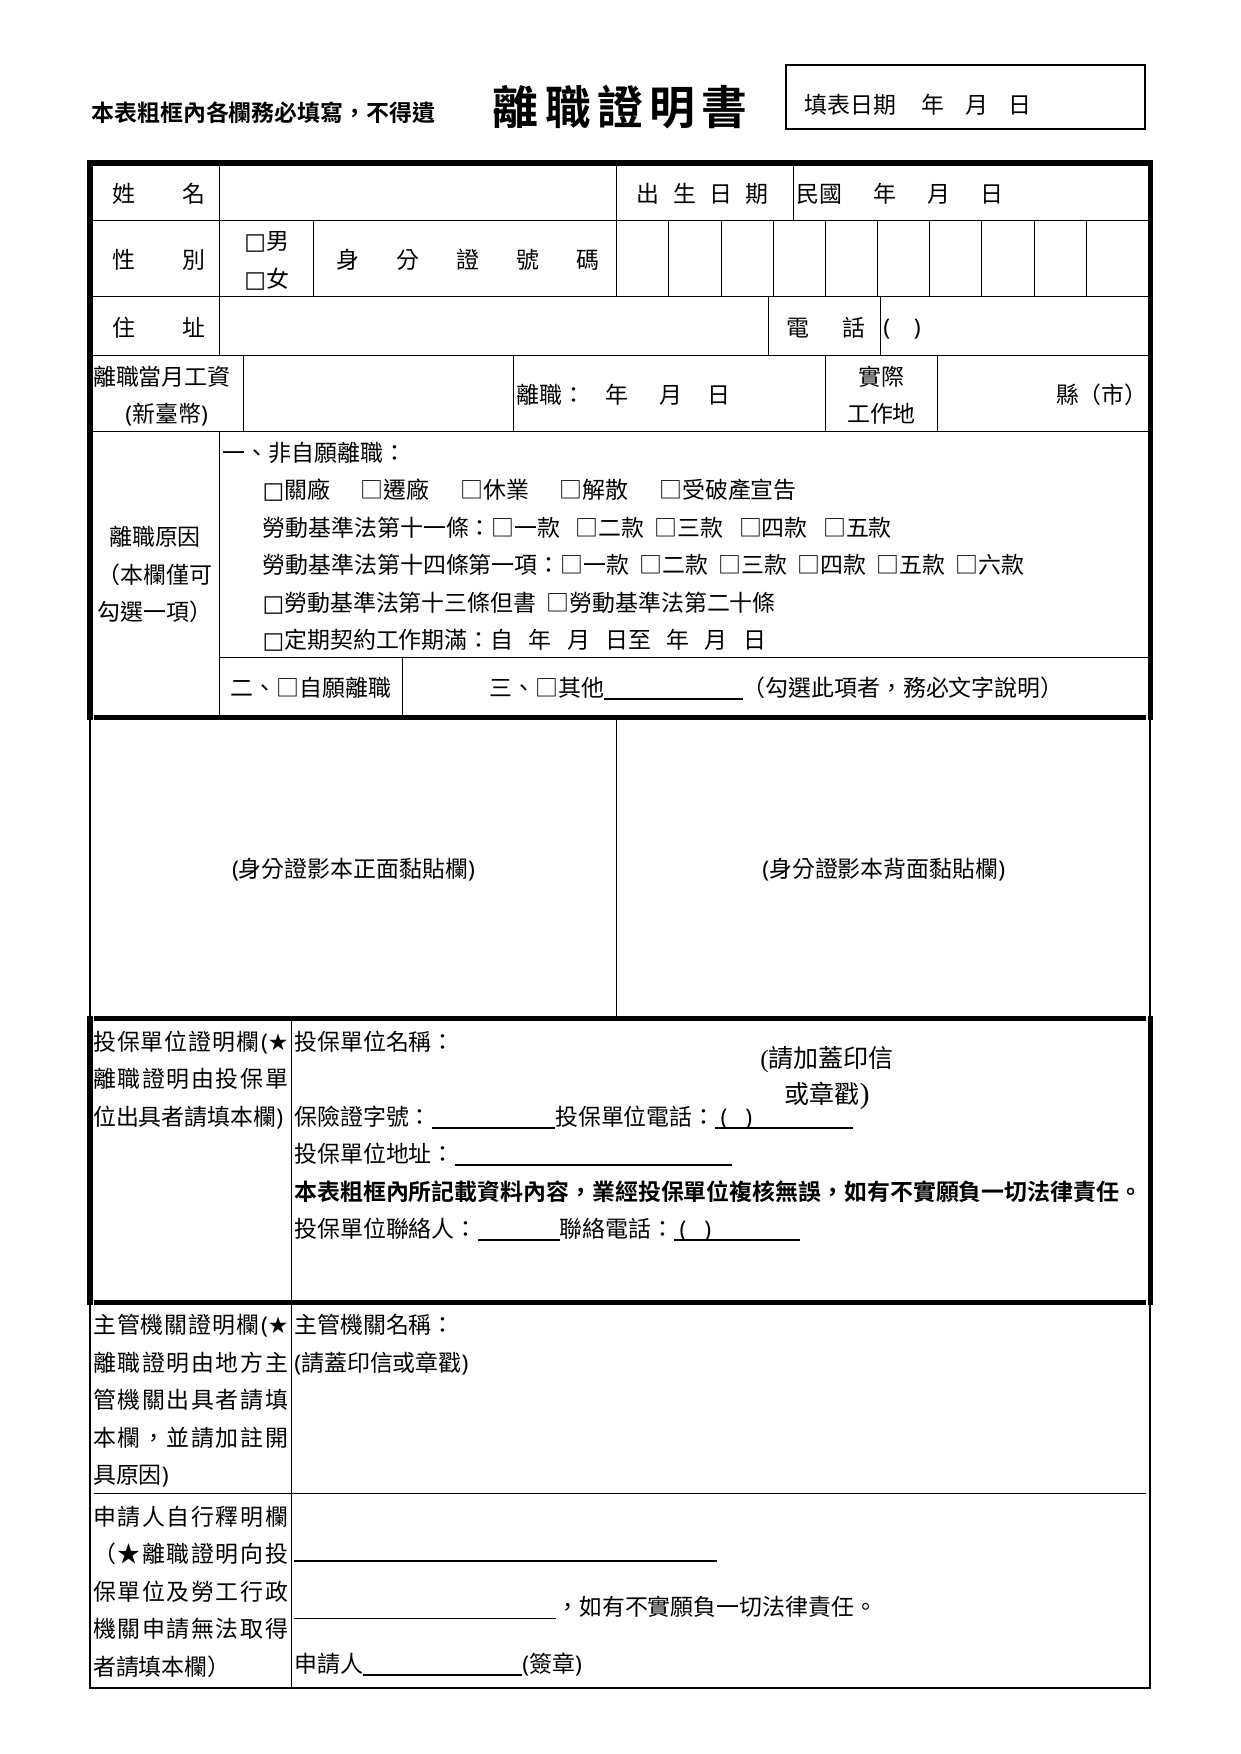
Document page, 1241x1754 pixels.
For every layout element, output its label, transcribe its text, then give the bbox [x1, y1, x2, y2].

table_cell [220, 297, 768, 355]
table_cell 縣（市） [938, 356, 1148, 431]
table_cell ，如有不實願負一切法律責任。 申請人 (簽章) [292, 1493, 1149, 1687]
table_cell [982, 221, 1034, 296]
table_cell □男 □女 [220, 221, 313, 296]
table_cell [826, 221, 877, 296]
table_header [220, 166, 616, 220]
table_cell [244, 356, 513, 431]
table_cell 申請人自行釋明欄（★離職證明向投保單位及勞工行政機關申請無法取得者請填本欄） [91, 1493, 291, 1687]
table_cell [669, 221, 721, 296]
table_cell [878, 221, 929, 296]
text 本表粗框內各欄務必填寫，不得遺漏 [91, 94, 452, 133]
table_cell 三、□其他 （勾選此項者，務必文字說明） [403, 658, 1148, 715]
table_header 民國 年 月 日 [794, 166, 1148, 220]
table_cell [1035, 221, 1086, 296]
table_cell 離職： 年 月 日 [514, 356, 825, 431]
table_cell 主管機關證明欄(★離職證明由地方主管機關出具者請填本欄，並請加註開具原因) [91, 1300, 291, 1492]
table_cell [722, 221, 773, 296]
table_cell 投保單位名稱： 保險證字號： 投保單位電話： ( ) 投保單位地址： 本表粗框內所記載資料內容，業經投保單位複核無誤，如有不實願負一切法律責任。 投保單位聯絡人： 聯絡電話： ( ) [292, 1016, 1148, 1300]
table_cell [930, 221, 981, 296]
table_cell [617, 221, 668, 296]
table_cell 投保單位證明欄(★離職證明由投保單位出具者請填本欄) [93, 1016, 291, 1300]
table_cell 離職原因 （本欄僅可勾選一項） [93, 432, 219, 715]
table_cell 一、非自願離職： □關廠 □遷廠 □休業 □解散 □受破產宣告 勞動基準法第十一條：□一款 □二款 □三款 □四款 □五款 勞動基準法第十四條第一項：□一款 □二款 □三款 □四款 □五款 □六款 □勞動基準法第十三條但書 □勞動基準法第二十條 □定期契約工作期滿：自 年 月 日至 年 月 日 [220, 432, 1148, 657]
table_cell 實際 工作地 [826, 356, 937, 431]
table_cell 二、□自願離職 [220, 658, 402, 715]
table_cell 主管機關名稱： (請蓋印信或章戳) [292, 1300, 1149, 1492]
table_cell 電話 [769, 297, 880, 355]
table_cell [1087, 221, 1148, 296]
table_cell (身分證影本背面黏貼欄) [617, 715, 1149, 1016]
table_header 姓名 [93, 166, 219, 220]
text 離職證明書 [187, 67, 1053, 142]
table_cell 住址 [93, 297, 219, 355]
table_cell 離職當月工資 (新臺幣) [93, 356, 243, 431]
table_cell 身分證號碼 [314, 221, 616, 296]
text 填表日期 年 月 日 [804, 77, 1126, 122]
table_header 出生日期 [617, 166, 793, 220]
table_cell [774, 221, 825, 296]
table_cell 性別 [93, 221, 219, 296]
table_cell (身分證影本正面黏貼欄) [91, 715, 616, 1016]
table_cell ( ) [881, 297, 1148, 355]
